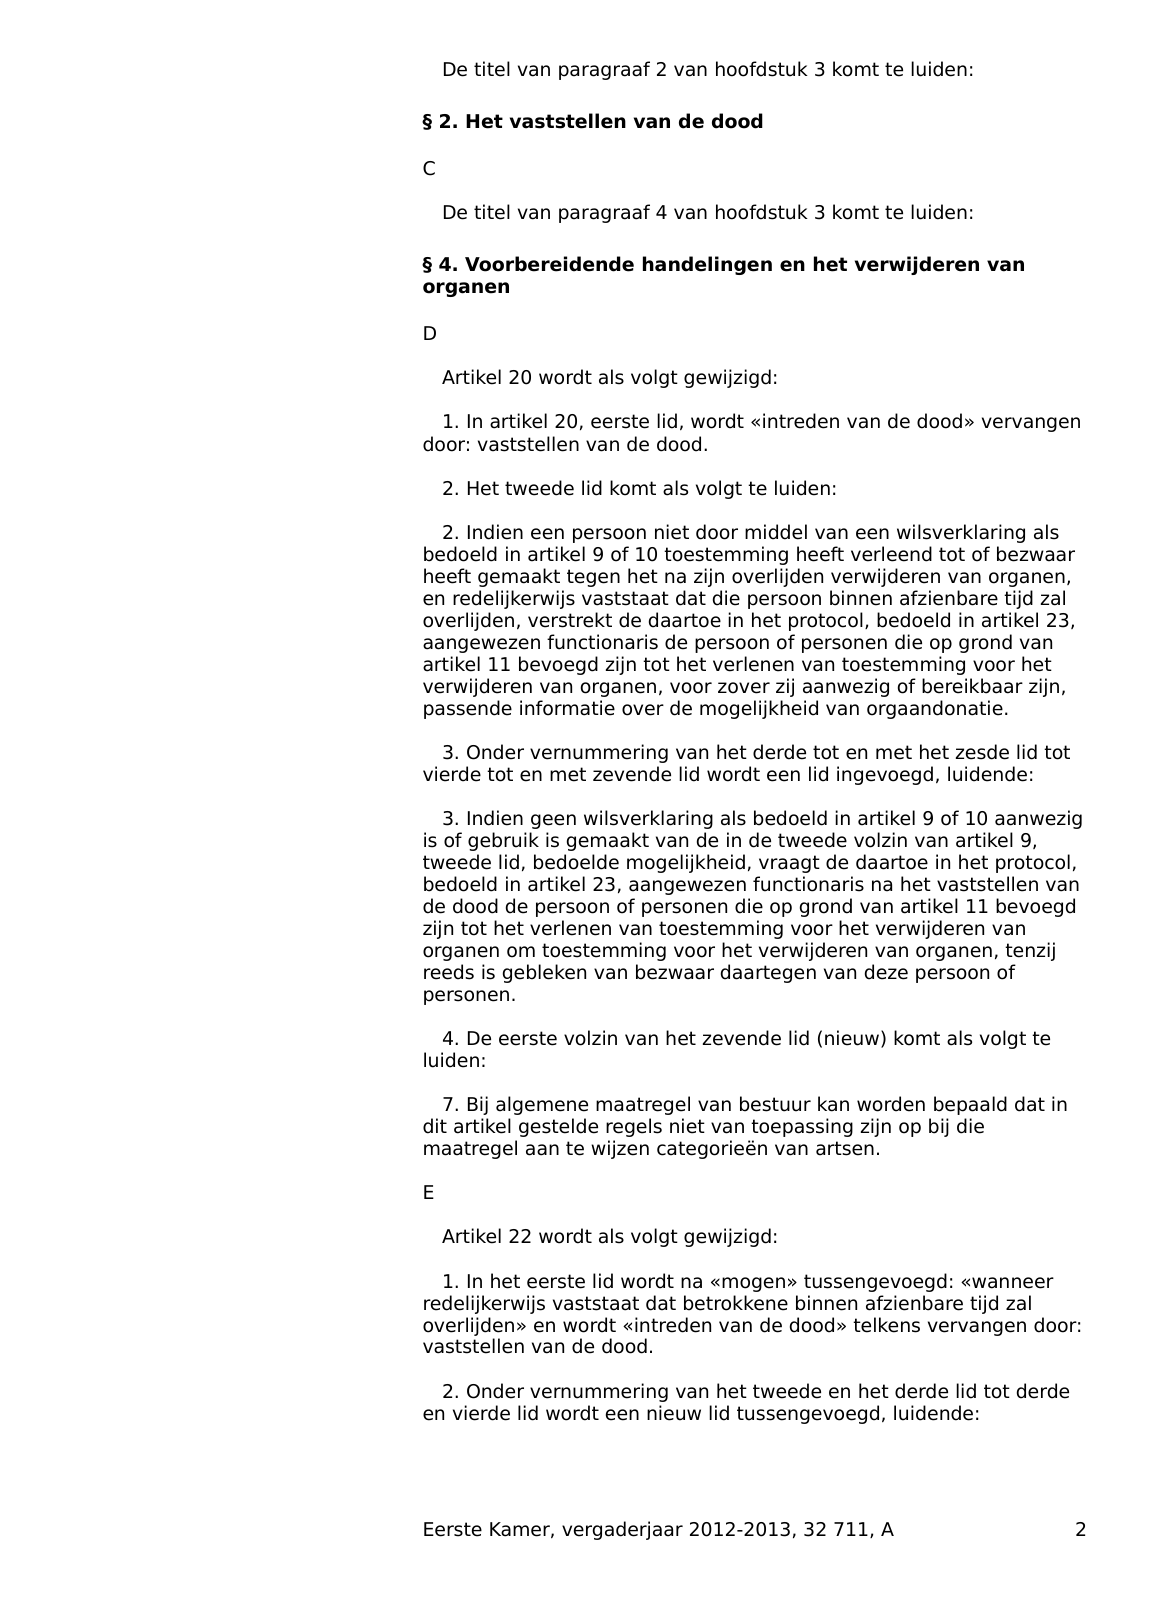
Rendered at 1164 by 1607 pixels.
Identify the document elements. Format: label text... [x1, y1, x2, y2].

text De titel van paragraaf 4 van hoofdstuk 3 komt te luiden: [422, 202, 1087, 224]
text 3. Onder vernummering van het derde tot en met het zesde lid tot vierde tot en met zevende lid wordt een lid ingevoegd, luidende: [422, 742, 1087, 786]
text 3. Indien geen wilsverklaring als bedoeld in artikel 9 of 10 aanwezig is of gebruik is gemaakt van de in de tweede volzin van artikel 9, tweede lid, bedoelde mogelijkheid, vraagt de daartoe in het protocol, bedoeld in artikel 23, aangewezen functionaris na het vaststellen van de dood de persoon of personen die op grond van artikel 11 bevoegd zijn tot het verlenen van toestemming voor het verwijderen van organen om toestemming voor het verwijderen van organen, tenzij reeds is gebleken van bezwaar daartegen van deze persoon of personen. [422, 808, 1087, 1006]
text D [422, 323, 1087, 345]
text Artikel 22 wordt als volgt gewijzigd: [422, 1226, 1087, 1248]
text C [422, 158, 1087, 180]
text 7. Bij algemene maatregel van bestuur kan worden bepaald dat in dit artikel gestelde regels niet van toepassing zijn op bij die maatregel aan te wijzen categorieën van artsen. [422, 1094, 1087, 1160]
text 1. In artikel 20, eerste lid, wordt «intreden van de dood» vervangen door: vaststellen van de dood. [422, 411, 1087, 455]
text 2. Onder vernummering van het tweede en het derde lid tot derde en vierde lid wordt een nieuw lid tussengevoegd, luidende: [422, 1381, 1087, 1424]
text 2. Indien een persoon niet door middel van een wilsverklaring als bedoeld in artikel 9 of 10 toestemming heeft verleend tot of bezwaar heeft gemaakt tegen het na zijn overlijden verwijderen van organen, en redelijkerwijs vaststaat dat die persoon binnen afzienbare tijd zal overlijden, verstrekt de daartoe in het protocol, bedoeld in artikel 23, aangewezen functionaris de persoon of personen die op grond van artikel 11 bevoegd zijn tot het verlenen van toestemming voor het verwijderen van organen, voor zover zij aanwezig of bereikbaar zijn, passende informatie over de mogelijkheid van orgaandonatie. [422, 522, 1087, 719]
subtitle § 4. Voorbereidende handelingen en het verwijderen van organen [422, 254, 1087, 298]
text Artikel 20 wordt als volgt gewijzigd: [422, 367, 1087, 389]
text De titel van paragraaf 2 van hoofdstuk 3 komt te luiden: [422, 59, 1087, 81]
text E [422, 1182, 1087, 1204]
text 4. De eerste volzin van het zevende lid (nieuw) komt als volgt te luiden: [422, 1028, 1087, 1072]
subtitle § 2. Het vaststellen van de dood [422, 111, 1087, 133]
text 2. Het tweede lid komt als volgt te luiden: [422, 478, 1087, 499]
text 1. In het eerste lid wordt na «mogen» tussengevoegd: «wanneer redelijkerwijs vaststaat dat betrokkene binnen afzienbare tijd zal overlijden» en wordt «intreden van de dood» telkens vervangen door: vaststellen van de dood. [422, 1271, 1087, 1358]
